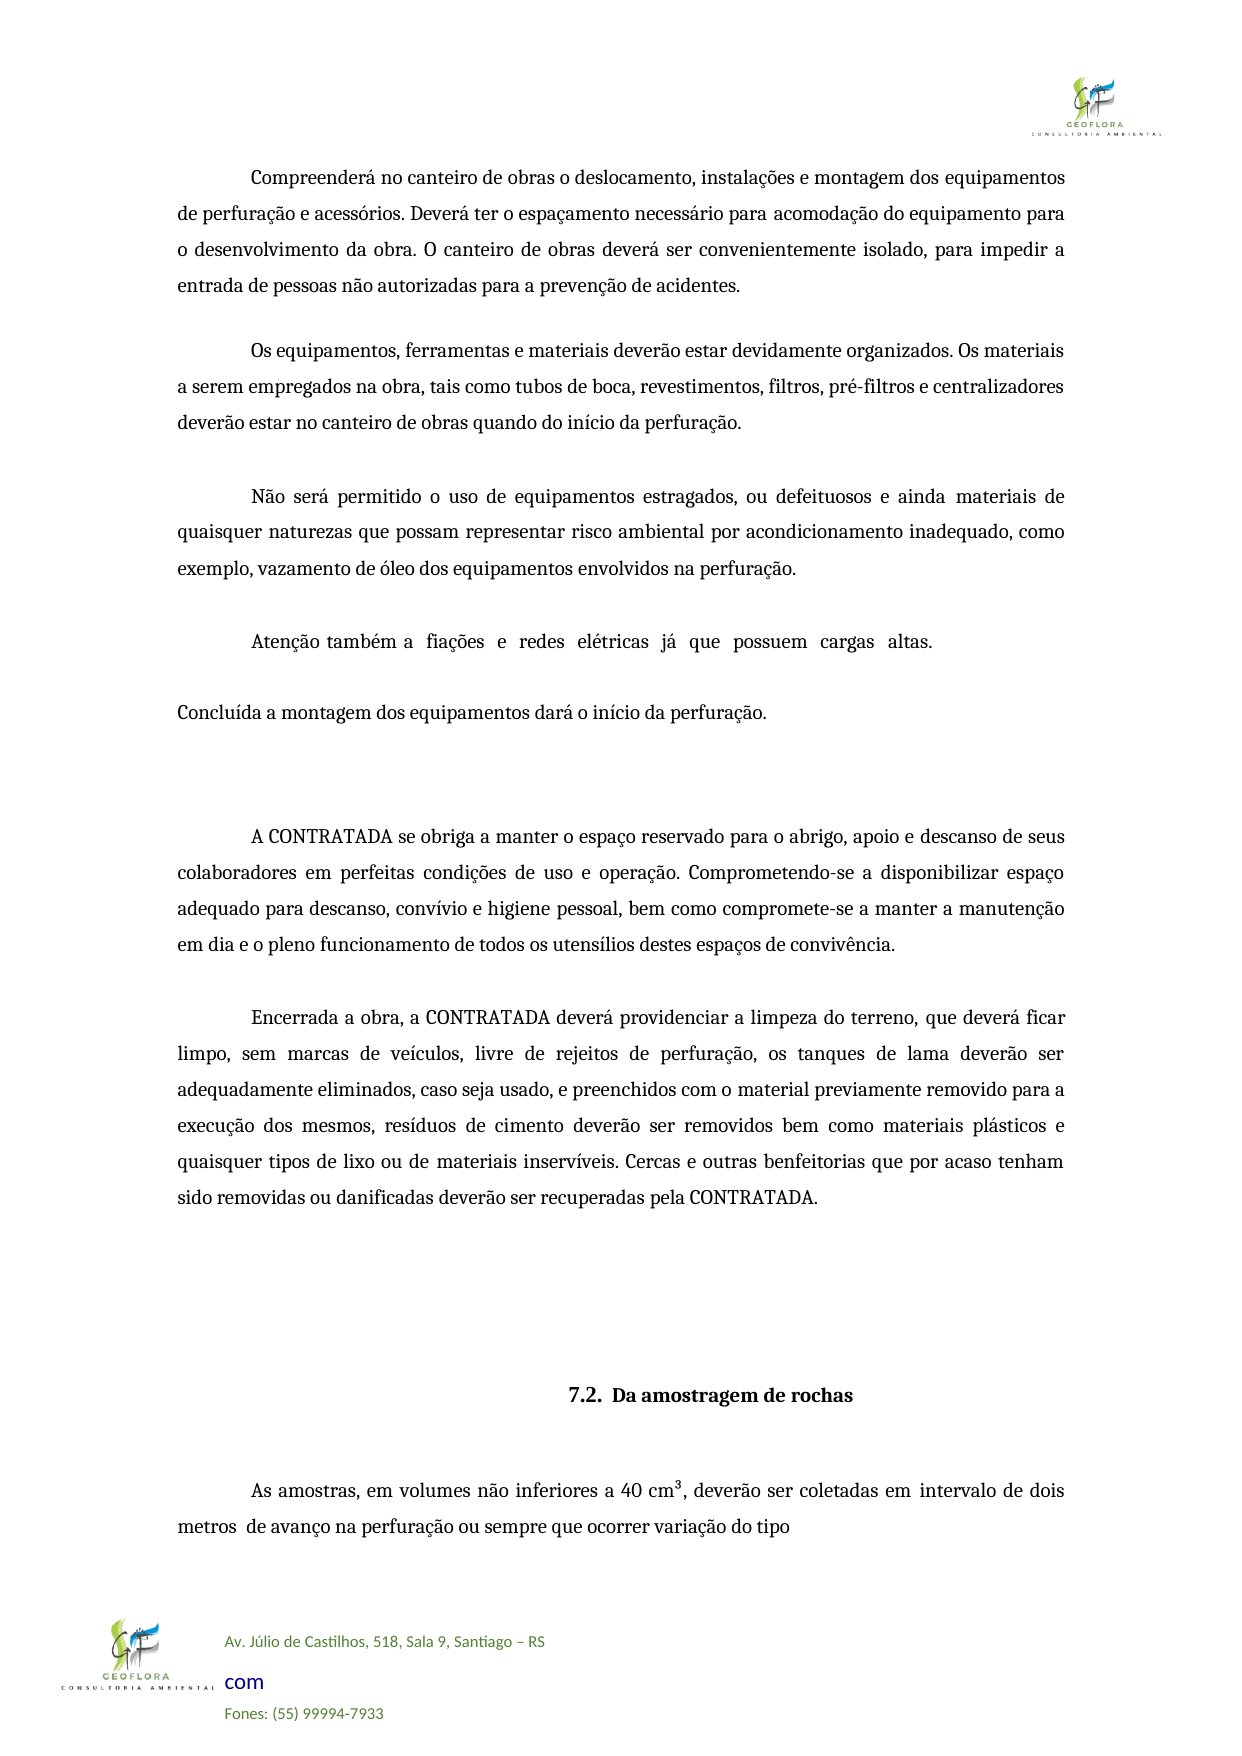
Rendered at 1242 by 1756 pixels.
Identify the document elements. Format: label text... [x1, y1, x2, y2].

text Não será permitido o uso de equipamentos estragados, ou defeituosos e ainda materiais de quaisquer naturezas que possam representar risco ambiental por acondicionamento inadequado, como exemplo, vazamento de óleo dos equipamentos envolvidos na perfuração. [177, 484, 1065, 580]
text A CONTRATADA se obriga a manter o espaço reservado para o abrigo, apoio e descanso de seus colaboradores em perfeitas condições de uso e operação. Comprometendo-se a disponibilizar espaço adequado para descanso, convívio e higiene pessoal, bem como compromete-se a manter a manutenção em dia e o pleno funcionamento de todos os utensílios destes espaços de convivência. [177, 825, 1065, 956]
text Atenção também a fiações e redes elétricas já que possuem cargas altas. [251, 630, 1206, 654]
text As amostras, em volumes não inferiores a 40 cm³, deverão ser coletadas em intervalo de dois metros de avanço na perfuração ou sempre que ocorrer variação do tipo [177, 1479, 1064, 1539]
text Compreenderá no canteiro de obras o deslocamento, instalações e montagem dos equipamentos de perfuração e acessórios. Deverá ter o espaçamento necessário para acomodação do equipamento para o desenvolvimento da obra. O canteiro de obras deverá ser convenientemente isolado, para impedir a entrada de pessoas não autorizadas para a prevenção de acidentes. [177, 166, 1065, 297]
text Concluída a montagem dos equipamentos dará o início da perfuração. [177, 701, 1206, 725]
list Da amostragem de rochas [215, 1379, 1206, 1407]
text Encerrada a obra, a CONTRATADA deverá providenciar a limpeza do terreno, que deverá ficar limpo, sem marcas de veículos, livre de rejeitos de perfuração, os tanques de lama deverão ser adequadamente eliminados, caso seja usado, e preenchidos com o material previamente removido para a execução dos mesmos, resíduos de cimento deverão ser removidos bem como materiais plásticos e quaisquer tipos de lixo ou de materiais inservíveis. Cercas e outras benfeitorias que por acaso tenham sido removidas ou danificadas deverão ser recuperadas pela CONTRATADA. [177, 1006, 1065, 1209]
text Os equipamentos, ferramentas e materiais deverão estar devidamente organizados. Os materiais a serem empregados na obra, tais como tubos de boca, revestimentos, filtros, pré-filtros e centralizadores deverão estar no canteiro de obras quando do início da perfuração. [177, 339, 1064, 434]
